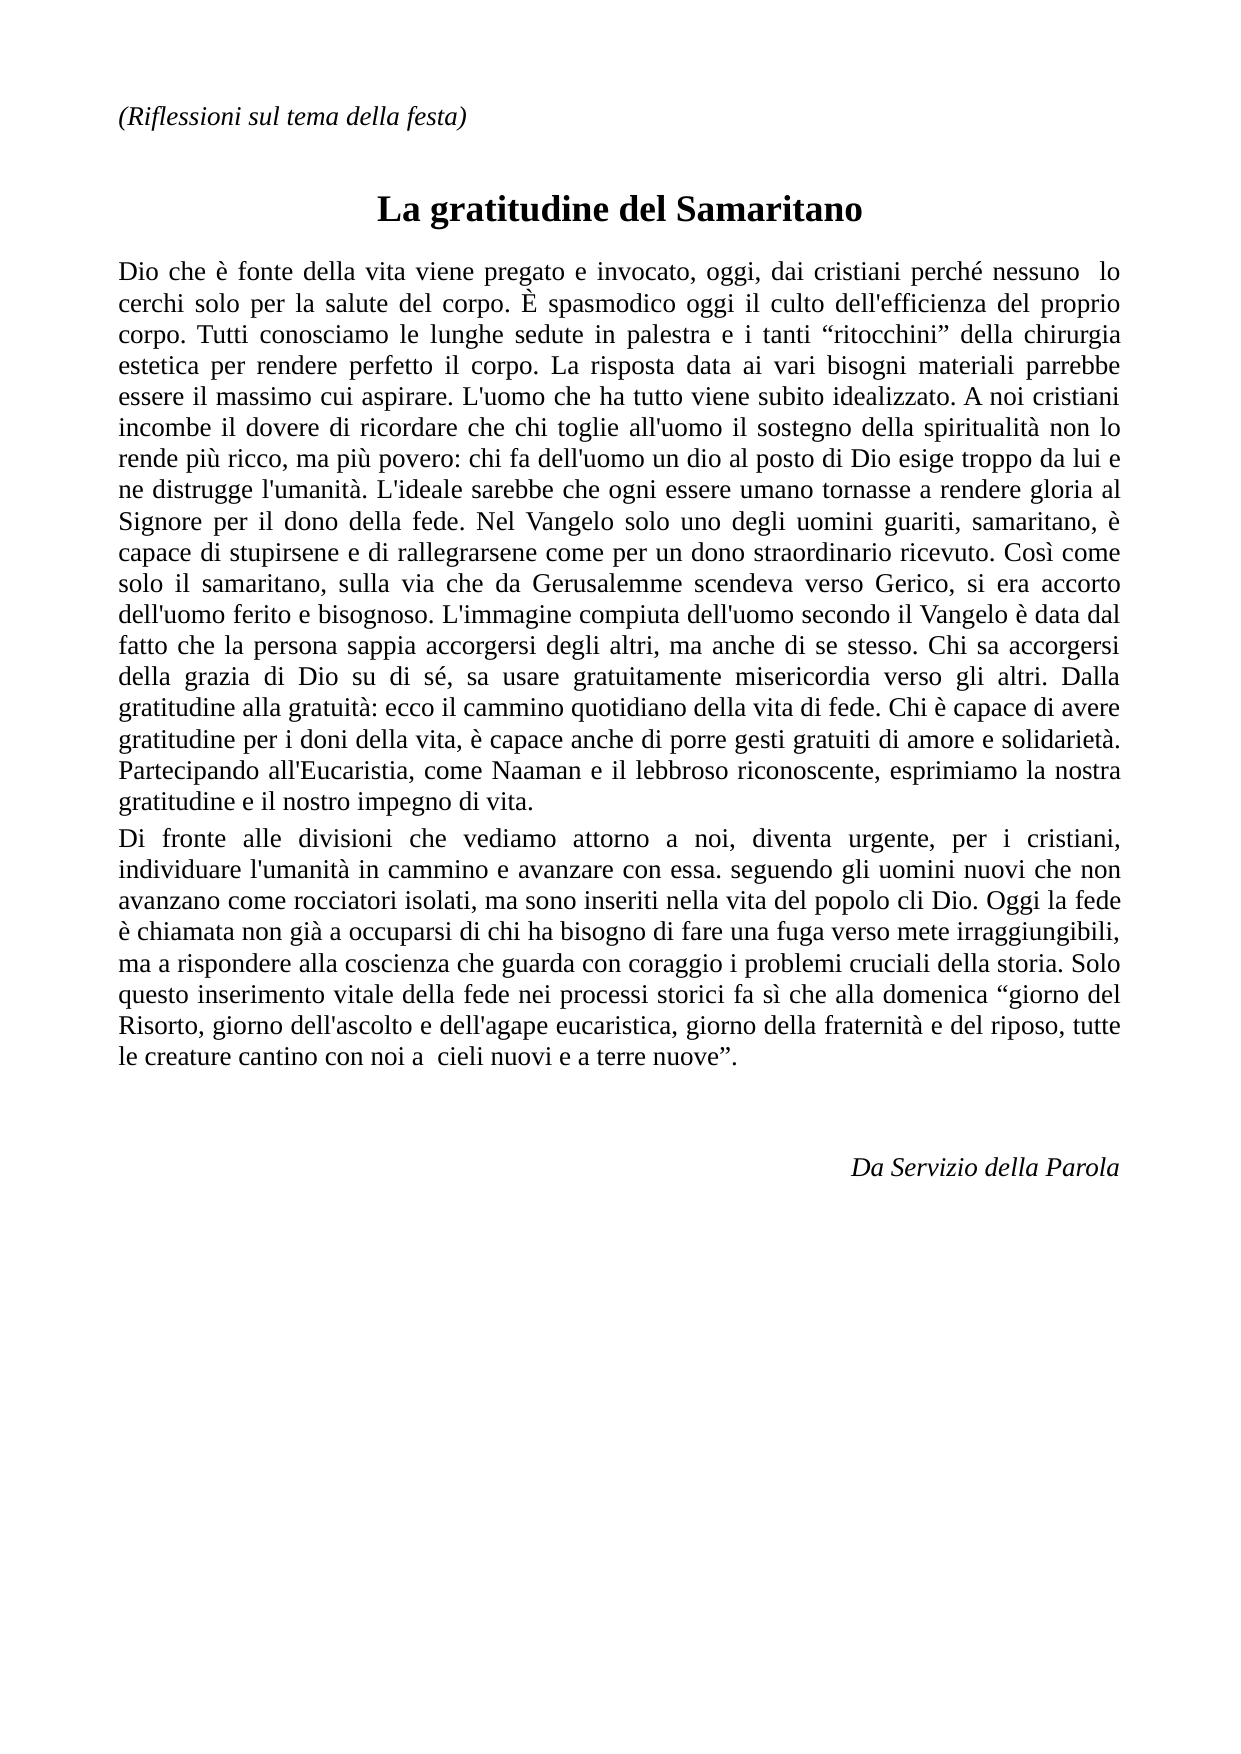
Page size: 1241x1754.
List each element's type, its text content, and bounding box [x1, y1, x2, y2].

text Di fronte alle divisioni che vediamo attorno a noi, diventa urgente, per i cristiani, individuare l'umanità in cammino e avanzare con essa. seguendo gli uomini nuovi che non avanzano come rocciatori isolati, ma sono inseriti nella vita del popolo cli Dio. Oggi la fede è chiamata non già a occuparsi di chi ha bisogno di fare una fuga verso mete irraggiungibili, ma a rispondere alla coscienza che guarda con coraggio i problemi cruciali della storia. Solo questo inserimento vitale della fede nei processi storici fa sì che alla domenica “giorno del Risorto, giorno dell'ascolto e dell'agape eucaristica, giorno della fraternità e del riposo, tutte le creature cantino con noi a cieli nuovi e a terre nuove”. [118, 822, 1122, 1071]
text Da Servizio della Parola [118, 1151, 1122, 1182]
subtitle La gratitudine del Samaritano [118, 186, 1122, 229]
text Dio che è fonte della vita viene pregato e invocato, oggi, dai cristiani perché nessuno lo cerchi solo per la salute del corpo. È spasmodico oggi il culto dell'efficienza del proprio corpo. Tutti conosciamo le lunghe sedute in palestra e i tanti “ritocchini” della chirurgia estetica per rendere perfetto il corpo. La risposta data ai vari bisogni materiali parrebbe essere il massimo cui aspirare. L'uomo che ha tutto viene subito idealizzato. A noi cristiani incombe il dovere di ricordare che chi toglie all'uomo il sostegno della spiritualità non lo rende più ricco, ma più povero: chi fa dell'uomo un dio al posto di Dio esige troppo da lui e ne distrugge l'umanità. L'ideale sarebbe che ogni essere umano tornasse a rendere gloria al Signore per il dono della fede. Nel Vangelo solo uno degli uomini guariti, samaritano, è capace di stupirsene e di rallegrarsene come per un dono straordinario ricevuto. Così come solo il samaritano, sulla via che da Gerusalemme scendeva verso Gerico, si era accorto dell'uomo ferito e bisognoso. L'immagine compiuta dell'uomo secondo il Vangelo è data dal fatto che la persona sappia accorgersi degli altri, ma anche di se stesso. Chi sa accorgersi della grazia di Dio su di sé, sa usare gratuitamente misericordia verso gli altri. Dalla gratitudine alla gratuità: ecco il cammino quotidiano della vita di fede. Chi è capace di avere gratitudine per i doni della vita, è capace anche di porre gesti gratuiti di amore e solidarietà. Partecipando all'Eucaristia, come Naaman e il lebbroso riconoscente, esprimiamo la nostra gratitudine e il nostro impegno di vita. [118, 256, 1122, 816]
text (Riflessioni sul tema della festa) [118, 100, 1122, 131]
